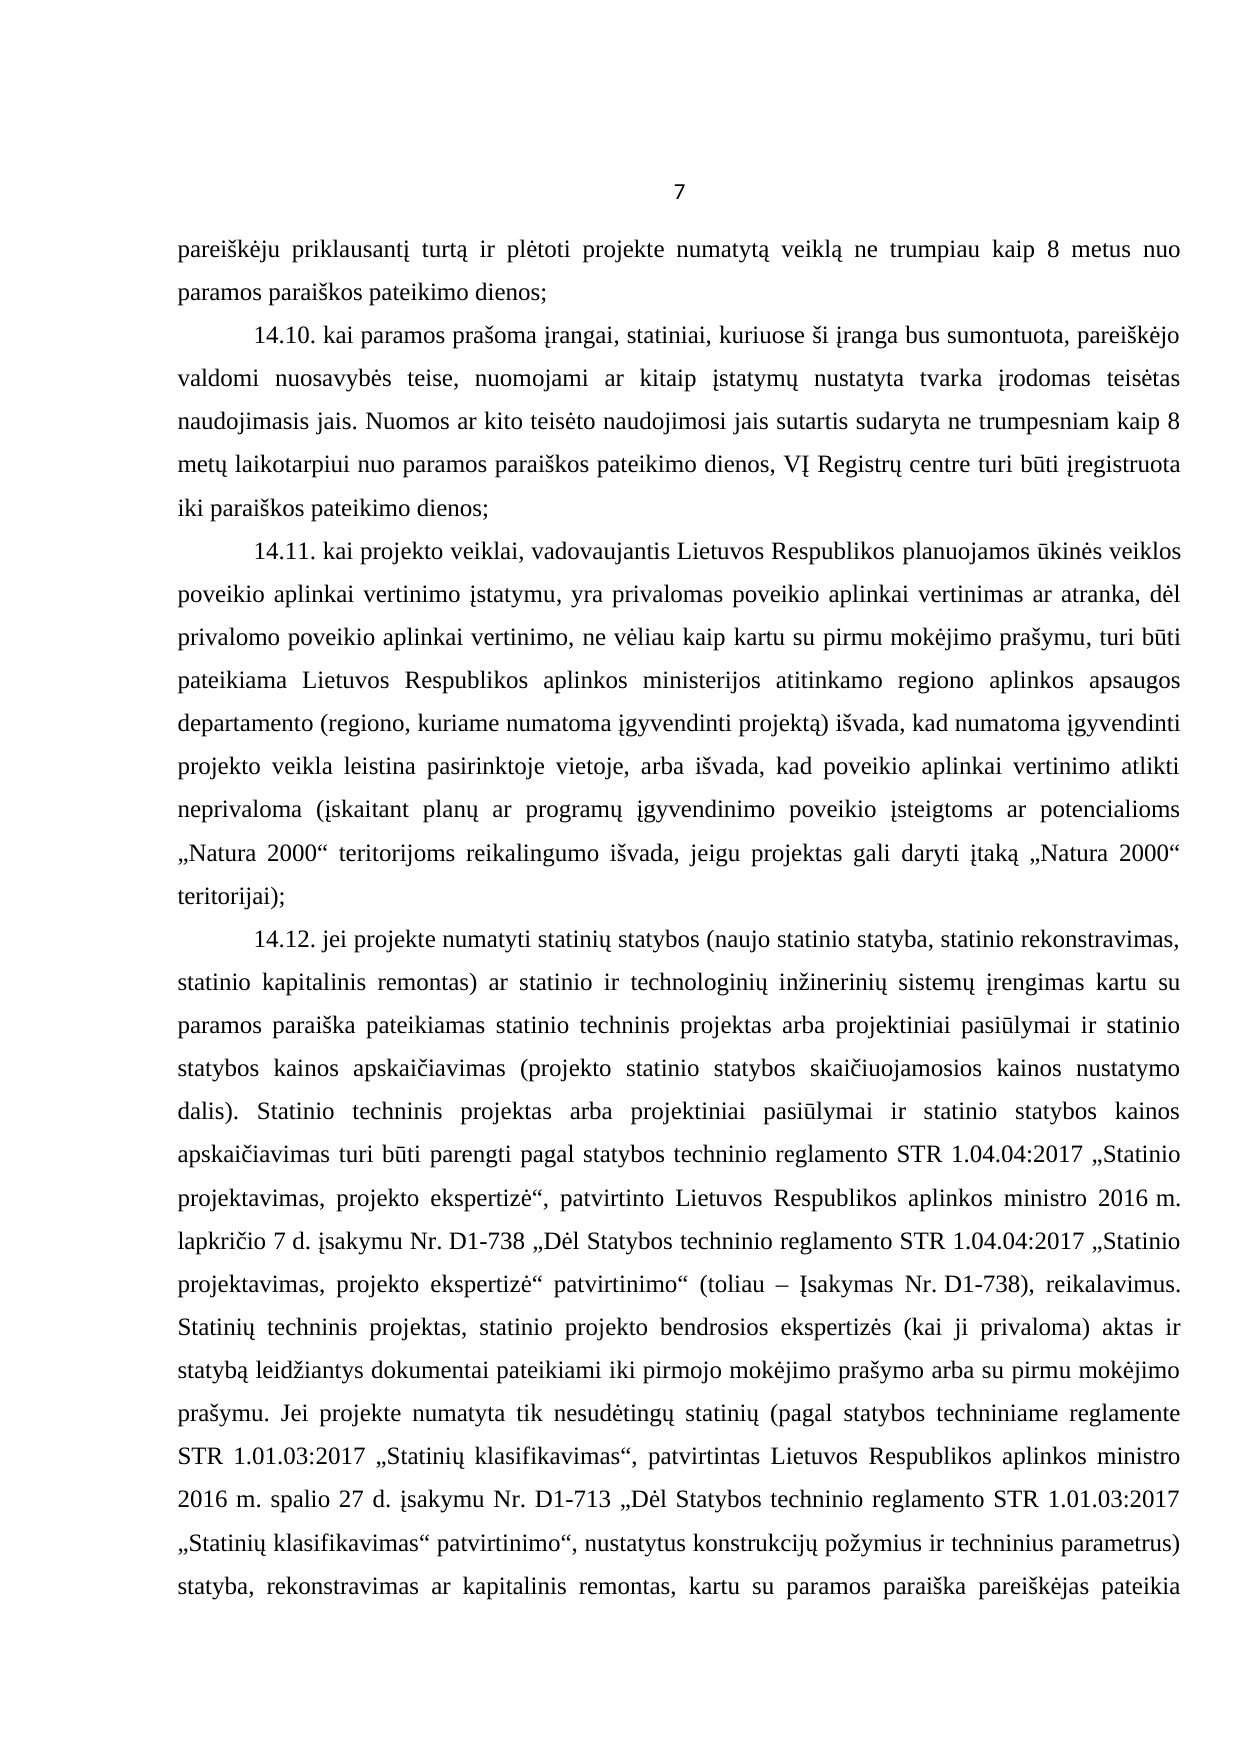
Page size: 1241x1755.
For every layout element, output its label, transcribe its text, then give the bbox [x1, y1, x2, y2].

text pareiškėju priklausantį turtą ir plėtoti projekte numatytą veiklą ne trumpiau kaip 8 metus nuo paramos paraiškos pateikimo dienos; [177, 234, 1181, 306]
text 14.10. kai paramos prašoma įrangai, statiniai, kuriuose ši įranga bus sumontuota, pareiškėjo valdomi nuosavybės teise, nuomojami ar kitaip įstatymų nustatyta tvarka įrodomas teisėtas naudojimasis jais. Nuomos ar kito teisėto naudojimosi jais sutartis sudaryta ne trumpesniam kaip 8 metų laikotarpiui nuo paramos paraiškos pateikimo dienos, VĮ Registrų centre turi būti įregistruota iki paraiškos pateikimo dienos; [177, 320, 1181, 521]
text 14.12. jei projekte numatyti statinių statybos (naujo statinio statyba, statinio rekonstravimas, statinio kapitalinis remontas) ar statinio ir technologinių inžinerinių sistemų įrengimas kartu su paramos paraiška pateikiamas statinio techninis projektas arba projektiniai pasiūlymai ir statinio statybos kainos apskaičiavimas (projekto statinio statybos skaičiuojamosios kainos nustatymo dalis). Statinio techninis projektas arba projektiniai pasiūlymai ir statinio statybos kainos apskaičiavimas turi būti parengti pagal statybos techninio reglamento STR 1.04.04:2017 „Statinio projektavimas, projekto ekspertizė“, patvirtinto Lietuvos Respublikos aplinkos ministro 2016 m. lapkričio 7 d. įsakymu Nr. D1-738 „Dėl Statybos techninio reglamento STR 1.04.04:2017 „Statinio projektavimas, projekto ekspertizė“ patvirtinimo“ (toliau – Įsakymas Nr. D1-738), reikalavimus. Statinių techninis projektas, statinio projekto bendrosios ekspertizės (kai ji privaloma) aktas ir statybą leidžiantys dokumentai pateikiami iki pirmojo mokėjimo prašymo arba su pirmu mokėjimo prašymu. Jei projekte numatyta tik nesudėtingų statinių (pagal statybos techniniame reglamente STR 1.01.03:2017 „Statinių klasifikavimas“, patvirtintas Lietuvos Respublikos aplinkos ministro 2016 m. spalio 27 d. įsakymu Nr. D1-713 „Dėl Statybos techninio reglamento STR 1.01.03:2017 „Statinių klasifikavimas“ patvirtinimo“, nustatytus konstrukcijų požymius ir techninius parametrus) statyba, rekonstravimas ar kapitalinis remontas, kartu su paramos paraiška pareiškėjas pateikia [177, 924, 1181, 1599]
text 14.11. kai projekto veiklai, vadovaujantis Lietuvos Respublikos planuojamos ūkinės veiklos poveikio aplinkai vertinimo įstatymu, yra privalomas poveikio aplinkai vertinimas ar atranka, dėl privalomo poveikio aplinkai vertinimo, ne vėliau kaip kartu su pirmu mokėjimo prašymu, turi būti pateikiama Lietuvos Respublikos aplinkos ministerijos atitinkamo regiono aplinkos apsaugos departamento (regiono, kuriame numatoma įgyvendinti projektą) išvada, kad numatoma įgyvendinti projekto veikla leistina pasirinktoje vietoje, arba išvada, kad poveikio aplinkai vertinimo atlikti neprivaloma (įskaitant planų ar programų įgyvendinimo poveikio įsteigtoms ar potencialioms „Natura 2000“ teritorijoms reikalingumo išvada, jeigu projektas gali daryti įtaką „Natura 2000“ teritorijai); [177, 536, 1181, 909]
